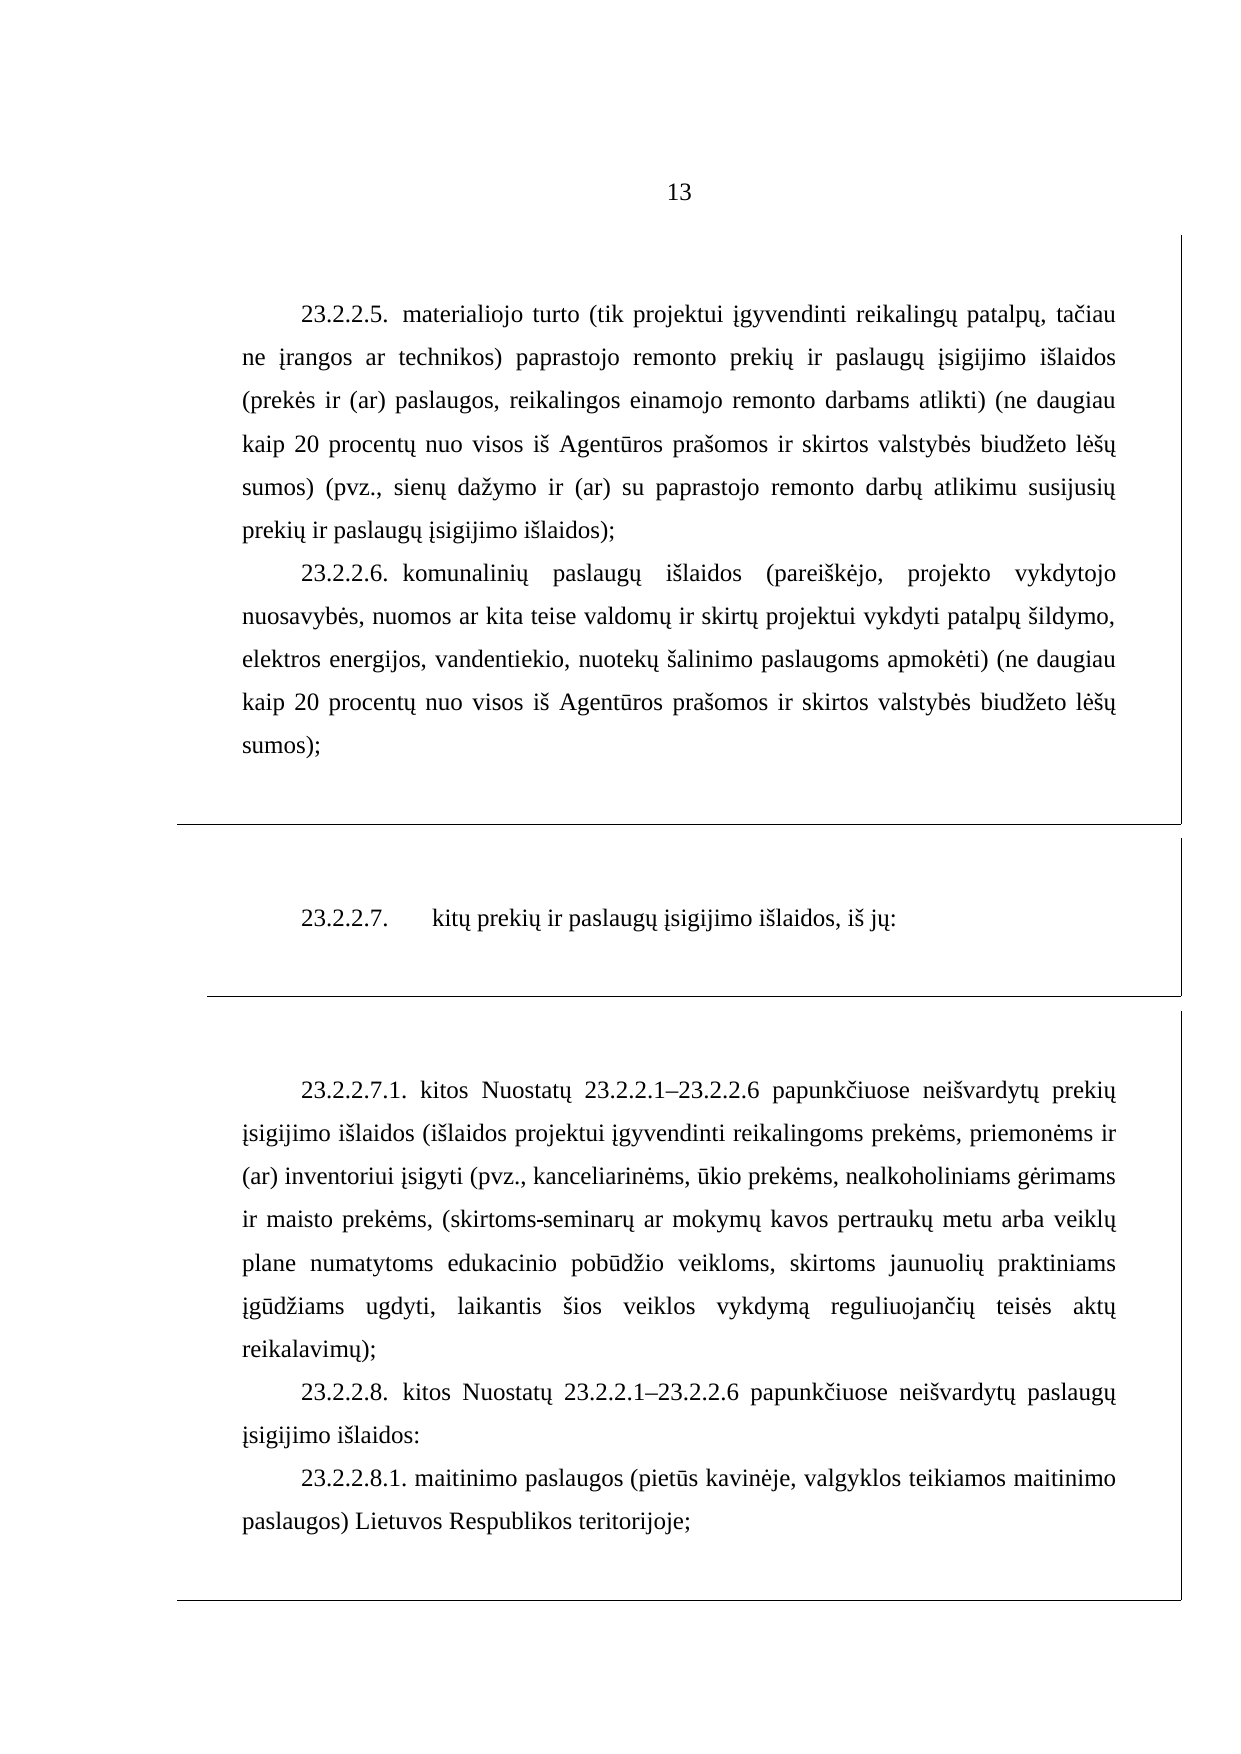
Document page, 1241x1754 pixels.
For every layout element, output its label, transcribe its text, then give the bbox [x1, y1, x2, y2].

text 23.2.2.7. kitų prekių ir paslaugų įsigijimo išlaidos, iš jų: [207, 838, 1181, 996]
text 23.2.2.6. komunalinių paslaugų išlaidos (pareiškėjo, projekto vykdytojo nuosavybės, nuomos ar kita teise valdomų ir skirtų projektui vykdyti patalpų šildymo, elektros energijos, vandentiekio, nuotekų šalinimo paslaugoms apmokėti) (ne daugiau kaip 20 procentų nuo visos iš Agentūros prašomos ir skirtos valstybės biudžeto lėšų sumos); [177, 493, 1181, 824]
text 23.2.2.8. kitos Nuostatų 23.2.2.1–23.2.2.6 papunkčiuose neišvardytų paslaugų įsigijimo išlaidos: [177, 1312, 1181, 1399]
text 23.2.2.5. materialiojo turto (tik projektui įgyvendinti reikalingų patalpų, tačiau ne įrangos ar technikos) paprastojo remonto prekių ir paslaugų įsigijimo išlaidos (prekės ir (ar) paslaugos, reikalingos einamojo remonto darbams atlikti) (ne daugiau kaip 20 procentų nuo visos iš Agentūros prašomos ir skirtos valstybės biudžeto lėšų sumos) (pvz., sienų dažymo ir (ar) su paprastojo remonto darbų atlikimu susijusių prekių ir paslaugų įsigijimo išlaidos); [177, 235, 1181, 493]
text 23.2.2.8.1. maitinimo paslaugos (pietūs kavinėje, valgyklos teikiamos maitinimo paslaugos) Lietuvos Respublikos teritorijoje; [177, 1399, 1181, 1600]
text 23.2.2.7.1. kitos Nuostatų 23.2.2.1–23.2.2.6 papunkčiuose neišvardytų prekių įsigijimo išlaidos (išlaidos projektui įgyvendinti reikalingoms prekėms, priemonėms ir (ar) inventoriui įsigyti (pvz., kanceliarinėms, ūkio prekėms, nealkoholiniams gėrimams ir maisto prekėms, (skirtoms seminarų ar mokymų kavos pertraukų metu arba veiklų plane numatytoms edukacinio pobūdžio veikloms, skirtoms jaunuolių praktiniams įgūdžiams ugdyti, laikantis šios veiklos vykdymą reguliuojančių teisės aktų reikalavimų); [177, 1011, 1181, 1312]
